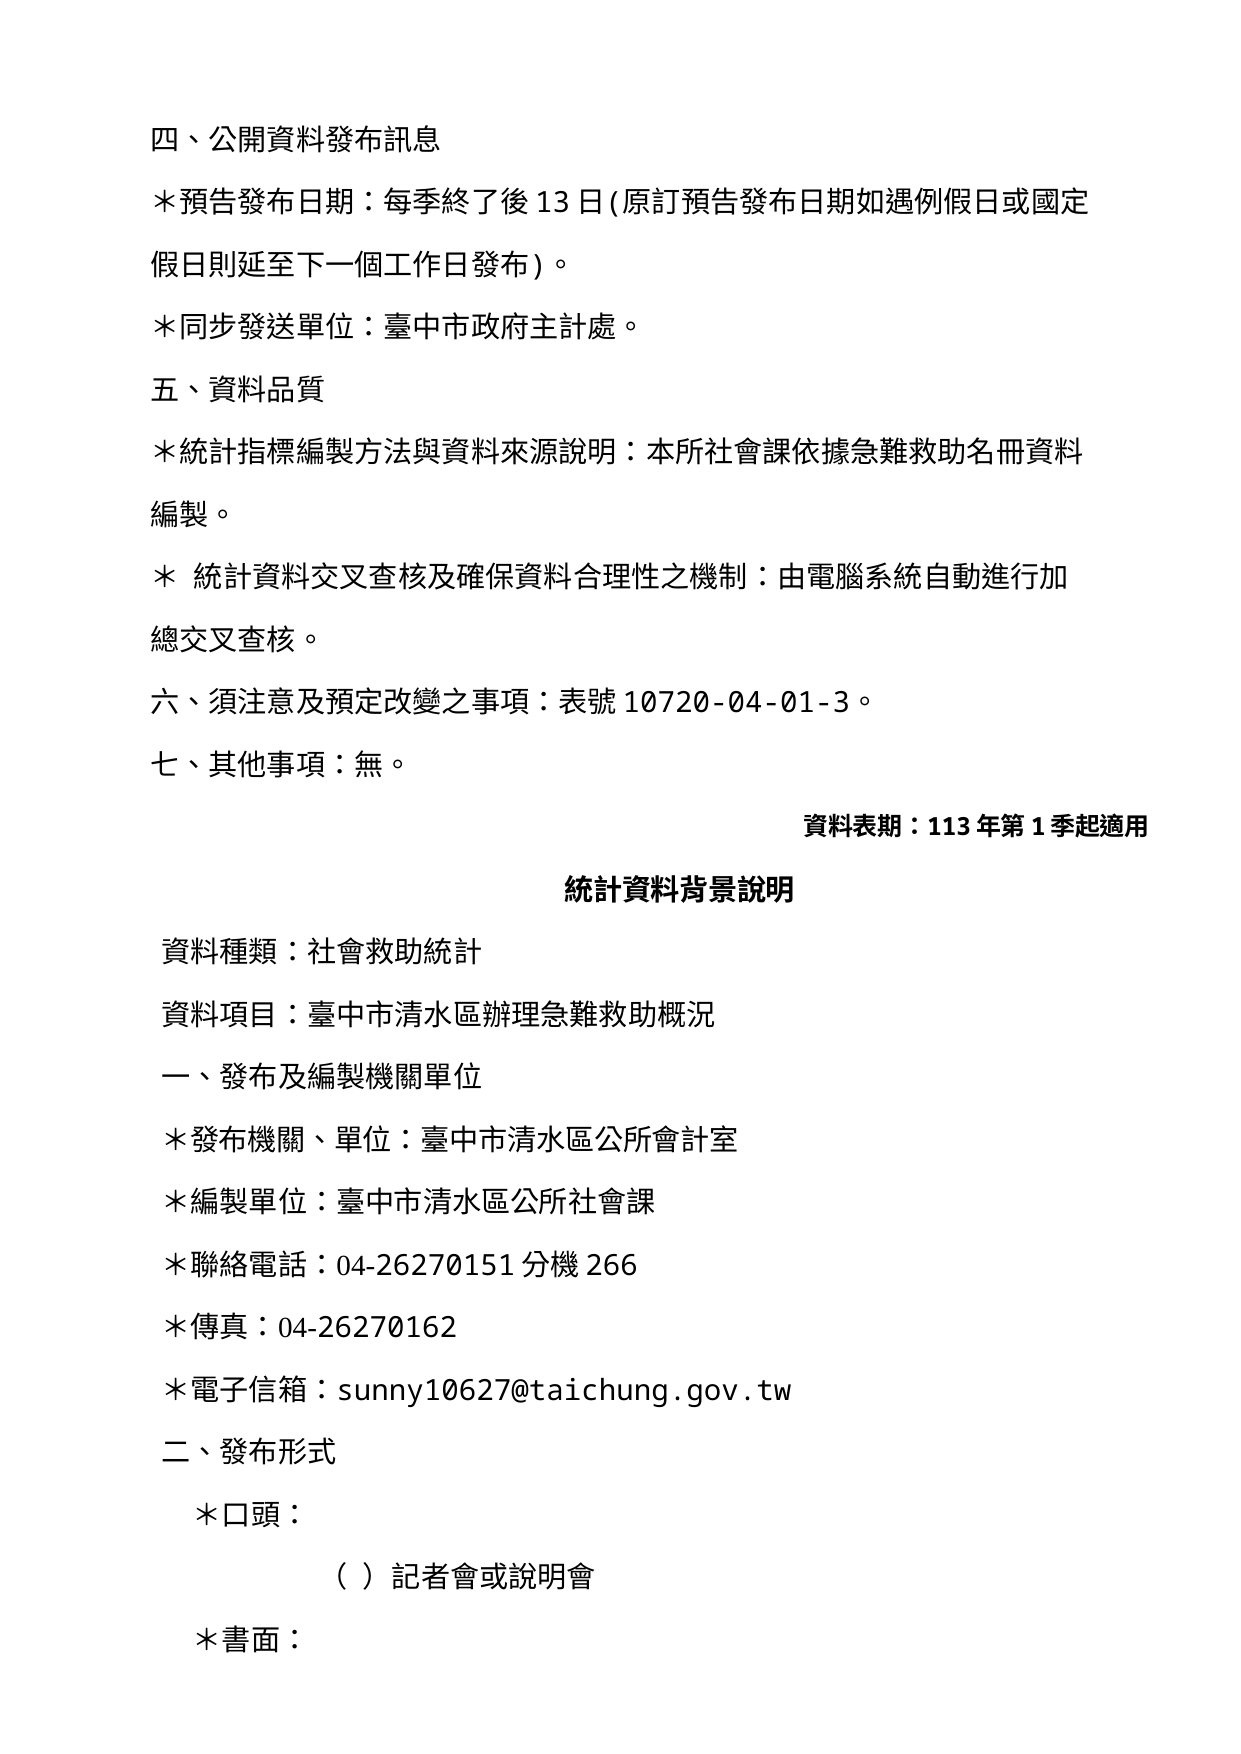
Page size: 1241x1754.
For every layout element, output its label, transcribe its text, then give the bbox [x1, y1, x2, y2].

table_header 資料表期：113年第1季起適用 統計資料背景說明 資料種類：社會救助統計 資料項目：臺中市清水區辦理急難救助概況 一、發布及編製機關單位 ＊發布機關、單位：臺中市清水區公所會計室 ＊編製單位：臺中市清水區公所社會課 ＊聯絡電話：04-26270151分機266 ＊傳真：04-26270162 ＊電子信箱：sunny10627@taichung.gov.tw 二、發布形式 口頭： （ ）記者會或說明會 書面： （ ）新聞稿 （V）報表 （ ）書刊，刊名： ＊電子媒體： （V）線上書刊及資料庫，網址： https://govstat.taichung.gov.tw/TCSTAT/Page/kcg01_2.aspx?Mid1=387620000A （ ）磁片 （ ）光碟片 （ ）其他 三、資料範圍、週期及時效 ＊統計地區範圍及對象：本區依社會救助法中有關第4章急難救助，因生活突然發生困難或身體遭受嚴重傷病及其他意外變故給與緊急救助者，均為統計對象。 ＊統計標準時間：第1季以1至3月、第2季以4至6月、第3季以7至9月、第4季以10至12月之事實為準。 ＊統計項目定義： (一)救助人次：係指領取急難救助金之人次。 (二)死亡無力殮葬者：係指社會救助法第21條第1款，戶內人口死亡無力殮葬者。 (三)遭受意外傷害或罹患重病致生活陷於困境者：係指社會救助法第21條第2款，戶內人口遭受意外傷害或罹患重病致生活陷於困境者。 (四)負家庭主要生計責任且無法工作致生活陷於困境者：係指社會救助法第21條第3款，負家庭主要生計責任者，失業、失蹤、應徵集召集入營服兵役或替代役現役、入獄服刑、因案羈押、依法拘禁或其他原因，無法工作致生活陷於困境。 (五)財產或存款未能及時運用致生活陷於困境者：係指社會救助法第21條第4款，財產或存款帳戶因遭強制執行、凍結或其他原因未能及時運用，致生活陷於困境。 (六)其他遭遇重大變故者：係指社會救助法第21條第5款，其他因遭遇重大變故，致生活陷於困境，經市府社會局及本所訪視評估，認定確有救助需要者。 (七)川資突然發生困難者：係指社會救助法第22條，流落外地，缺乏車資返鄉者，市府社會局得依其申請酌予救助。 (八)無遺屬與遺產葬埋者：係指社會救助法第24條，死亡而無遺屬與遺產者，應由本所辦理葬埋。 ＊統計單位：人次、元。 ＊統計分類： (一)縱項目：依「民眾及其急難救助類別」、「榮民」及「民眾、榮民具原住民身分救助人次」分。 (二)橫項目：依「救助人次」及「救助金額」分。 ＊發布週期：季。 ＊時效：13日。 ＊資料變革：無。 四、公開資料發布訊息 ＊預告發布日期：每季終了13日。(原訂預告發布日期如遇例假日或國定假日則延至下一個工作日發布) ＊同步發送單位：臺中市政府主計處。 五、資料品質 ＊統計指標編製方法與資料來源說明：本所社會課依據急難救助名冊資料編製。＊統計資料交叉查核及確保資料合理性之機制：由電腦系統自動進行加總交叉查核。 六、須注意及預定改變之事項：表號10720-04-01-3。 七、其他事項：無。 [150, 783, 1209, 1658]
text 五、資料品質 [150, 346, 1090, 408]
text 四、公開資料發布訊息 [150, 96, 1090, 158]
text ＊ 統計資料交叉查核及確保資料合理性之機制：由電腦系統自動進行加總交叉查核。 [150, 533, 1090, 658]
text ＊同步發送單位：臺中市政府主計處。 [150, 283, 1090, 346]
text ＊統計指標編製方法與資料來源說明：本所社會課依據急難救助名冊資料編製。 [150, 408, 1090, 533]
text 六、須注意及預定改變之事項：表號10720-04-01-3。 [150, 658, 1090, 721]
text ＊預告發布日期：每季終了後13日(原訂預告發布日期如遇例假日或國定假日則延至下一個工作日發布)。 [150, 158, 1090, 283]
text 七、其他事項：無。 [150, 721, 1090, 783]
